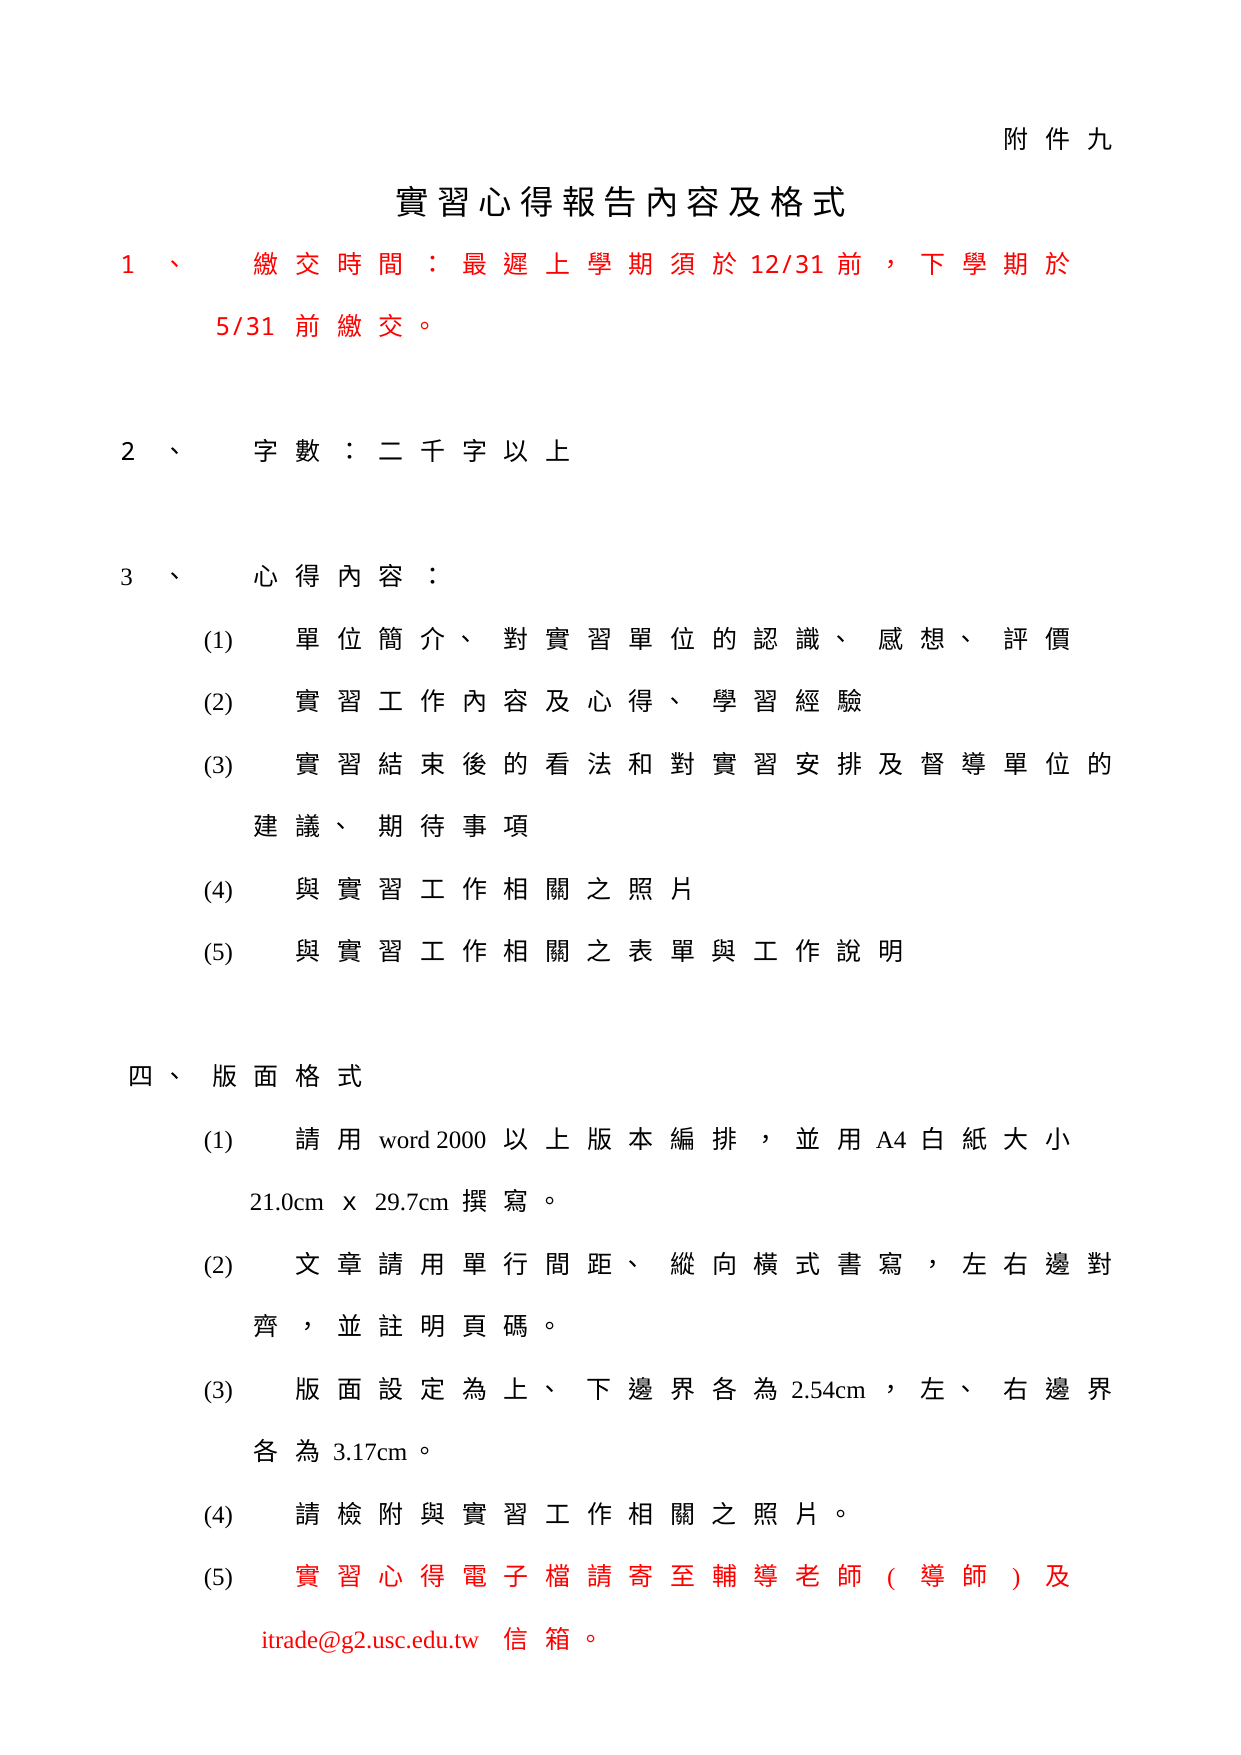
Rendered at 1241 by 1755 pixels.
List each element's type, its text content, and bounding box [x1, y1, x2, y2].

list 字數：二千字以上 [120, 408, 1120, 471]
list 心得內容： [120, 533, 1120, 596]
list 實習心得電子檔請寄至輔導老師(導師)及itrade@g2.usc.edu.tw信箱。 [170, 1533, 1120, 1658]
text 實習心得報告內容及格式 [120, 158, 1120, 221]
list 單位簡介、對實習單位的認識、感想、評價 [170, 596, 1120, 658]
list 與實習工作相關之照片 [170, 846, 1120, 908]
list 請檢附與實習工作相關之照片。 [170, 1471, 1120, 1533]
list 繳交時間：最遲上學期須於12/31前，下學期於5/31前繳交。 [120, 221, 1120, 346]
list 實習結束後的看法和對實習安排及督導單位的建議、期待事項 [170, 721, 1120, 846]
list 請用word 2000以上版本編排，並用A4白紙大小21.0cmｘ29.7cm撰寫。 [170, 1096, 1120, 1221]
text 四、版面格式 [120, 1033, 1120, 1096]
list 版面設定為上、下邊界各為2.54cm，左、右邊界各為3.17cm。 [170, 1346, 1120, 1471]
text 附件九 [120, 96, 1120, 158]
list 與實習工作相關之表單與工作說明 [170, 908, 1120, 971]
list 文章請用單行間距、縱向橫式書寫，左右邊對齊，並註明頁碼。 [170, 1221, 1120, 1346]
list 實習工作內容及心得、學習經驗 [170, 658, 1120, 721]
